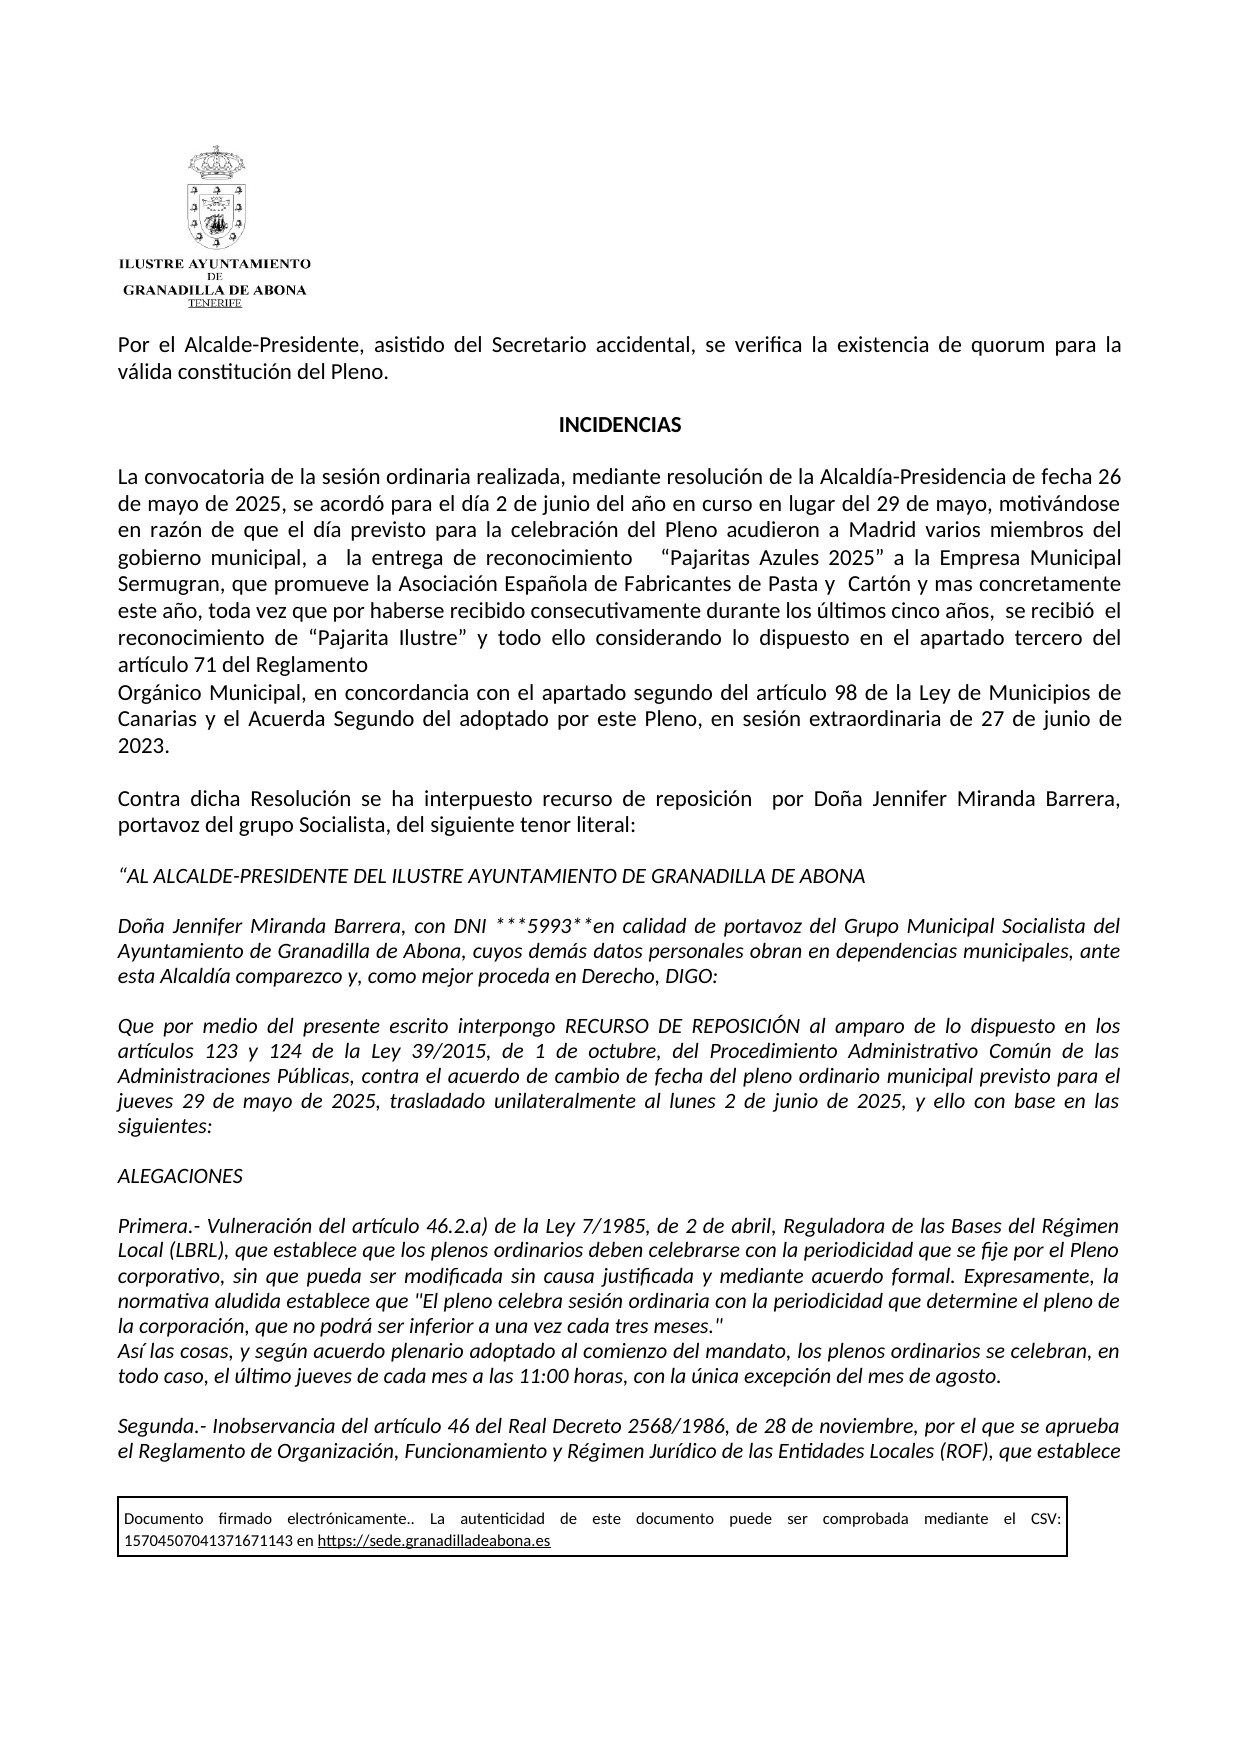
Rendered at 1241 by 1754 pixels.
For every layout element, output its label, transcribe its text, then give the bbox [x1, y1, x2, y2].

text “AL ALCALDE-PRESIDENTE DEL ILUSTRE AYUNTAMIENTO DE GRANADILLA DE ABONA [118, 864, 1124, 889]
text Contra dicha Resolución se ha interpuesto recurso de reposición por Doña Jennifer Miranda Barrera, portavoz del grupo Socialista, del siguiente tenor literal: [118, 785, 1124, 838]
text Así las cosas, y según acuerdo plenario adoptado al comienzo del mandato, los plenos ordinarios se celebran, en todo caso, el último jueves de cada mes a las 11:00 horas, con la única excepción del mes de agosto. [118, 1339, 1124, 1389]
text Primera.- Vulneración del artículo 46.2.a) de la Ley 7/1985, de 2 de abril, Reguladora de las Bases del Régimen Local (LBRL), que establece que los plenos ordinarios deben celebrarse con la periodicidad que se fije por el Pleno corporativo, sin que pueda ser modificada sin causa justificada y mediante acuerdo formal. Expresamente, la normativa aludida establece que "El pleno celebra sesión ordinaria con la periodicidad que determine el pleno de la corporación, que no podrá ser inferior a una vez cada tres meses." [118, 1213, 1124, 1339]
text ALEGACIONES [118, 1163, 1124, 1188]
text Doña Jennifer Miranda Barrera, con DNI ***5993**en calidad de portavoz del Grupo Municipal Socialista del Ayuntamiento de Granadilla de Abona, cuyos demás datos personales obran en dependencias municipales, ante esta Alcaldía comparezco y, como mejor proceda en Derecho, DIGO: [118, 913, 1124, 989]
text Que por medio del presente escrito interpongo RECURSO DE REPOSICIÓN al amparo de lo dispuesto en los artículos 123 y 124 de la Ley 39/2015, de 1 de octubre, del Procedimiento Administrativo Común de las Administraciones Públicas, contra el acuerdo de cambio de fecha del pleno ordinario municipal previsto para el jueves 29 de mayo de 2025, trasladado unilateralmente al lunes 2 de junio de 2025, y ello con base en las siguientes: [118, 1013, 1124, 1139]
text La convocatoria de la sesión ordinaria realizada, mediante resolución de la Alcaldía-Presidencia de fecha 26 de mayo de 2025, se acordó para el día 2 de junio del año en curso en lugar del 29 de mayo, motivándose en razón de que el día previsto para la celebración del Pleno acudieron a Madrid varios miembros del gobierno municipal, a la entrega de reconocimiento “Pajaritas Azules 2025” a la Empresa Municipal Sermugran, que promueve la Asociación Española de Fabricantes de Pasta y Cartón y mas concretamente este año, toda vez que por haberse recibido consecutivamente durante los últimos cinco años, se recibió el reconocimiento de “Pajarita Ilustre” y todo ello considerando lo dispuesto en el apartado tercero del artículo 71 del Reglamento [118, 463, 1124, 678]
text Por el Alcalde-Presidente, asistido del Secretario accidental, se verifica la existencia de quorum para la válida constitución del Pleno. [118, 331, 1124, 385]
text Orgánico Municipal, en concordancia con el apartado segundo del artículo 98 de la Ley de Municipios de Canarias y el Acuerda Segundo del adoptado por este Pleno, en sesión extraordinaria de 27 de junio de 2023. [118, 678, 1124, 759]
text Segunda.- Inobservancia del artículo 46 del Real Decreto 2568/1986, de 28 de noviembre, por el que se aprueba el Reglamento de Organización, Funcionamiento y Régimen Jurídico de las Entidades Locales (ROF), que establece [118, 1413, 1124, 1463]
subtitle INCIDENCIAS [118, 410, 1122, 438]
